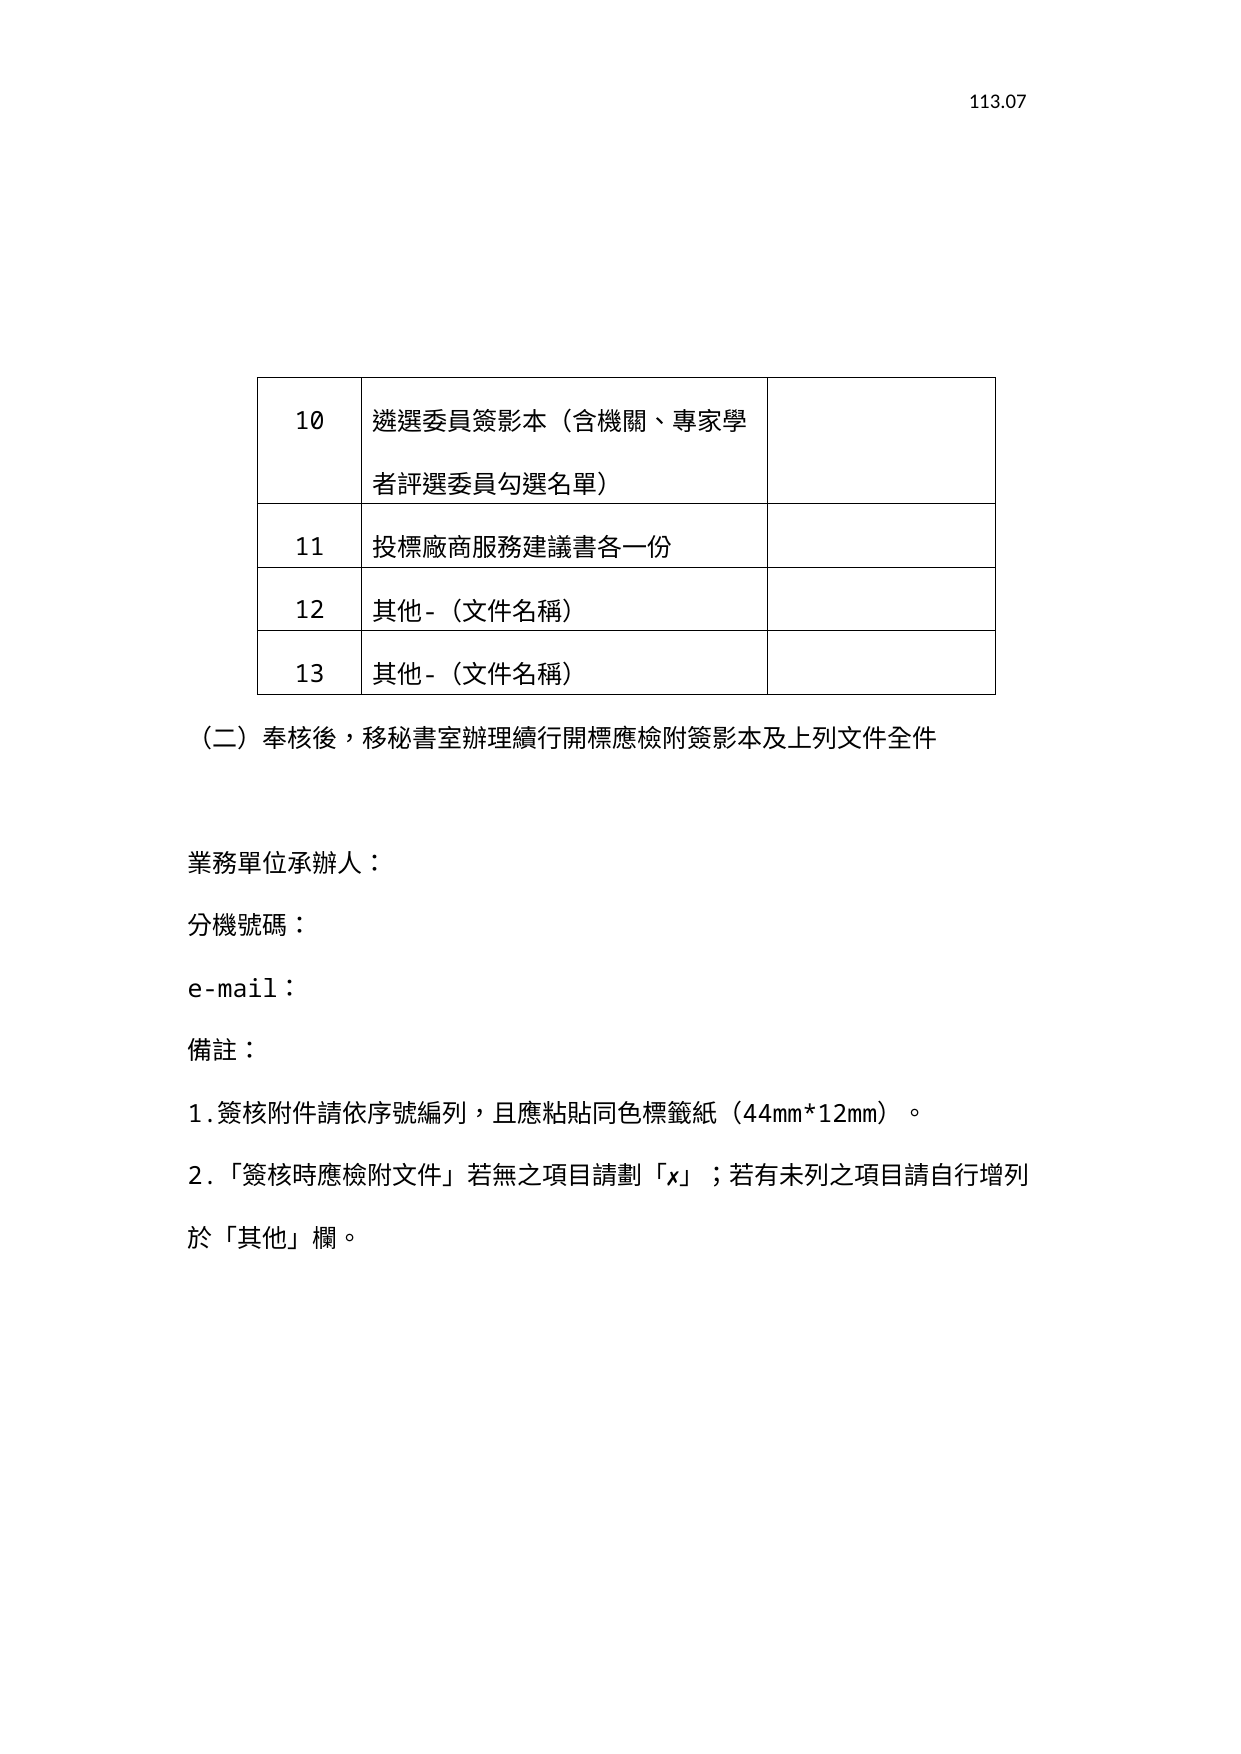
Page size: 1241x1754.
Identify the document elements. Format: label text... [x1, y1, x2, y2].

text 分機號碼： [187, 882, 1053, 945]
text （二）奉核後，移秘書室辦理續行開標應檢附簽影本及上列文件全件 [187, 695, 1053, 757]
table_cell [768, 378, 995, 503]
table_cell 10 [258, 378, 361, 503]
text 業務單位承辦人： [187, 820, 1053, 882]
table_cell 12 [258, 568, 361, 630]
table_cell 其他-（文件名稱） [362, 631, 767, 694]
table_cell 13 [258, 631, 361, 694]
table_cell 遴選委員簽影本（含機關、專家學者評選委員勾選名單） [362, 378, 767, 503]
table_cell [768, 631, 995, 694]
text 備註： [187, 1007, 1053, 1070]
table_cell [768, 568, 995, 630]
table_cell 其他-（文件名稱） [362, 568, 767, 630]
table_cell 11 [258, 504, 361, 567]
table_cell 投標廠商服務建議書各一份 [362, 504, 767, 567]
text 2.「簽核時應檢附文件」若無之項目請劃「」；若有未列之項目請自行增列於「其他」欄。 [187, 1132, 1053, 1257]
table_cell [768, 504, 995, 567]
text 1.簽核附件請依序號編列，且應粘貼同色標籤紙（44mm*12mm）。 [187, 1070, 1053, 1132]
text e-mail： [187, 945, 1053, 1007]
